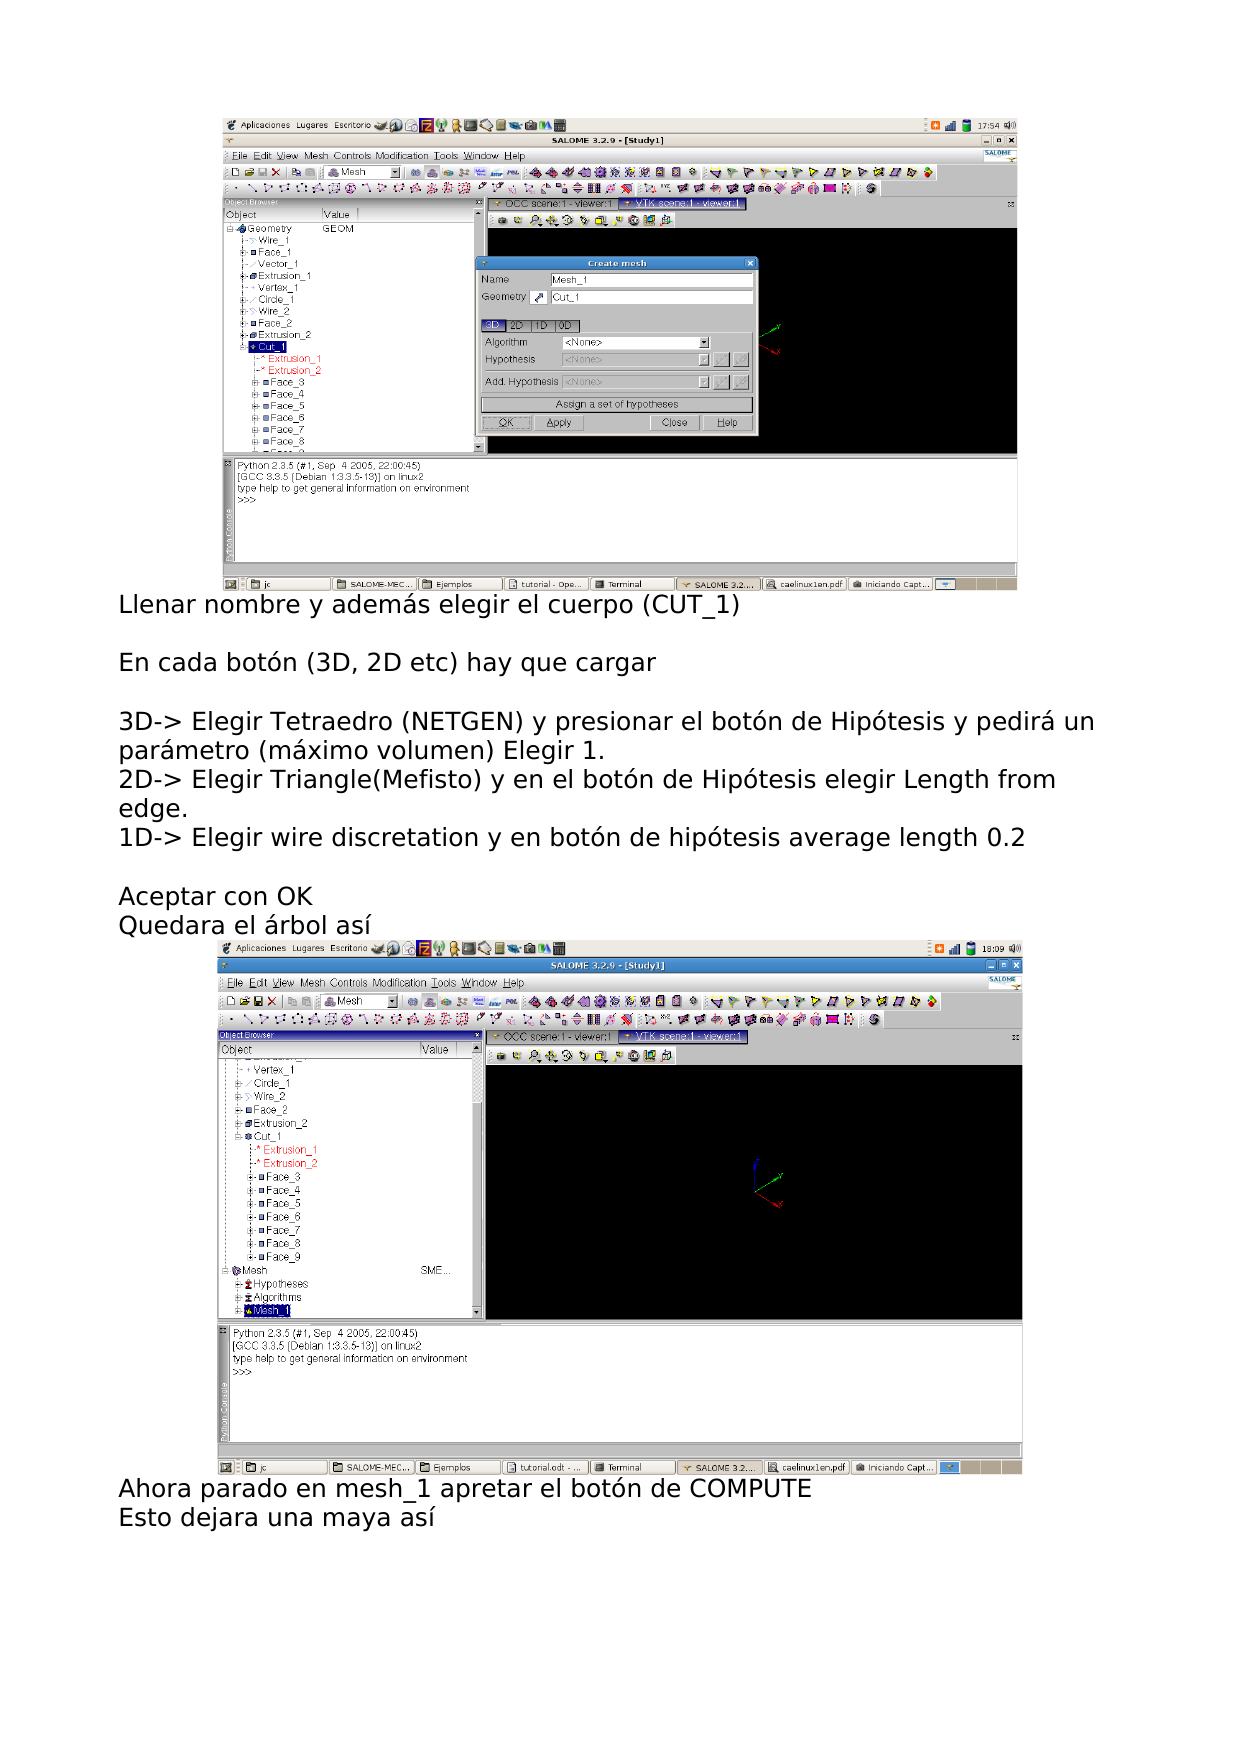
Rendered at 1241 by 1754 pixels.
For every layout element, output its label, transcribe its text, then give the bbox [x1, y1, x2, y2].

picture [217, 940, 1023, 1475]
text Quedara el árbol así [118, 911, 1122, 940]
text En cada botón (3D, 2D etc) hay que cargar [118, 649, 1122, 678]
text Aceptar con OK [118, 882, 1122, 911]
text 1D-> Elegir wire discretation y en botón de hipótesis average length 0.2 [118, 824, 1122, 853]
text Ahora parado en mesh_1 apretar el botón de COMPUTE [118, 1256, 1122, 1503]
text 3D-> Elegir Tetraedro (NETGEN) y presionar el botón de Hipótesis y pedirá un parámetro (máximo volumen) Elegir 1. [118, 707, 1122, 765]
text 2D-> Elegir Triangle(Mefisto) y en el botón de Hipótesis elegir Length from edge. [118, 765, 1122, 824]
text Esto dejara una maya así [118, 1503, 1122, 1532]
text Llenar nombre y además elegir el cuerpo (CUT_1) [118, 118, 1122, 619]
picture [222, 118, 1018, 591]
